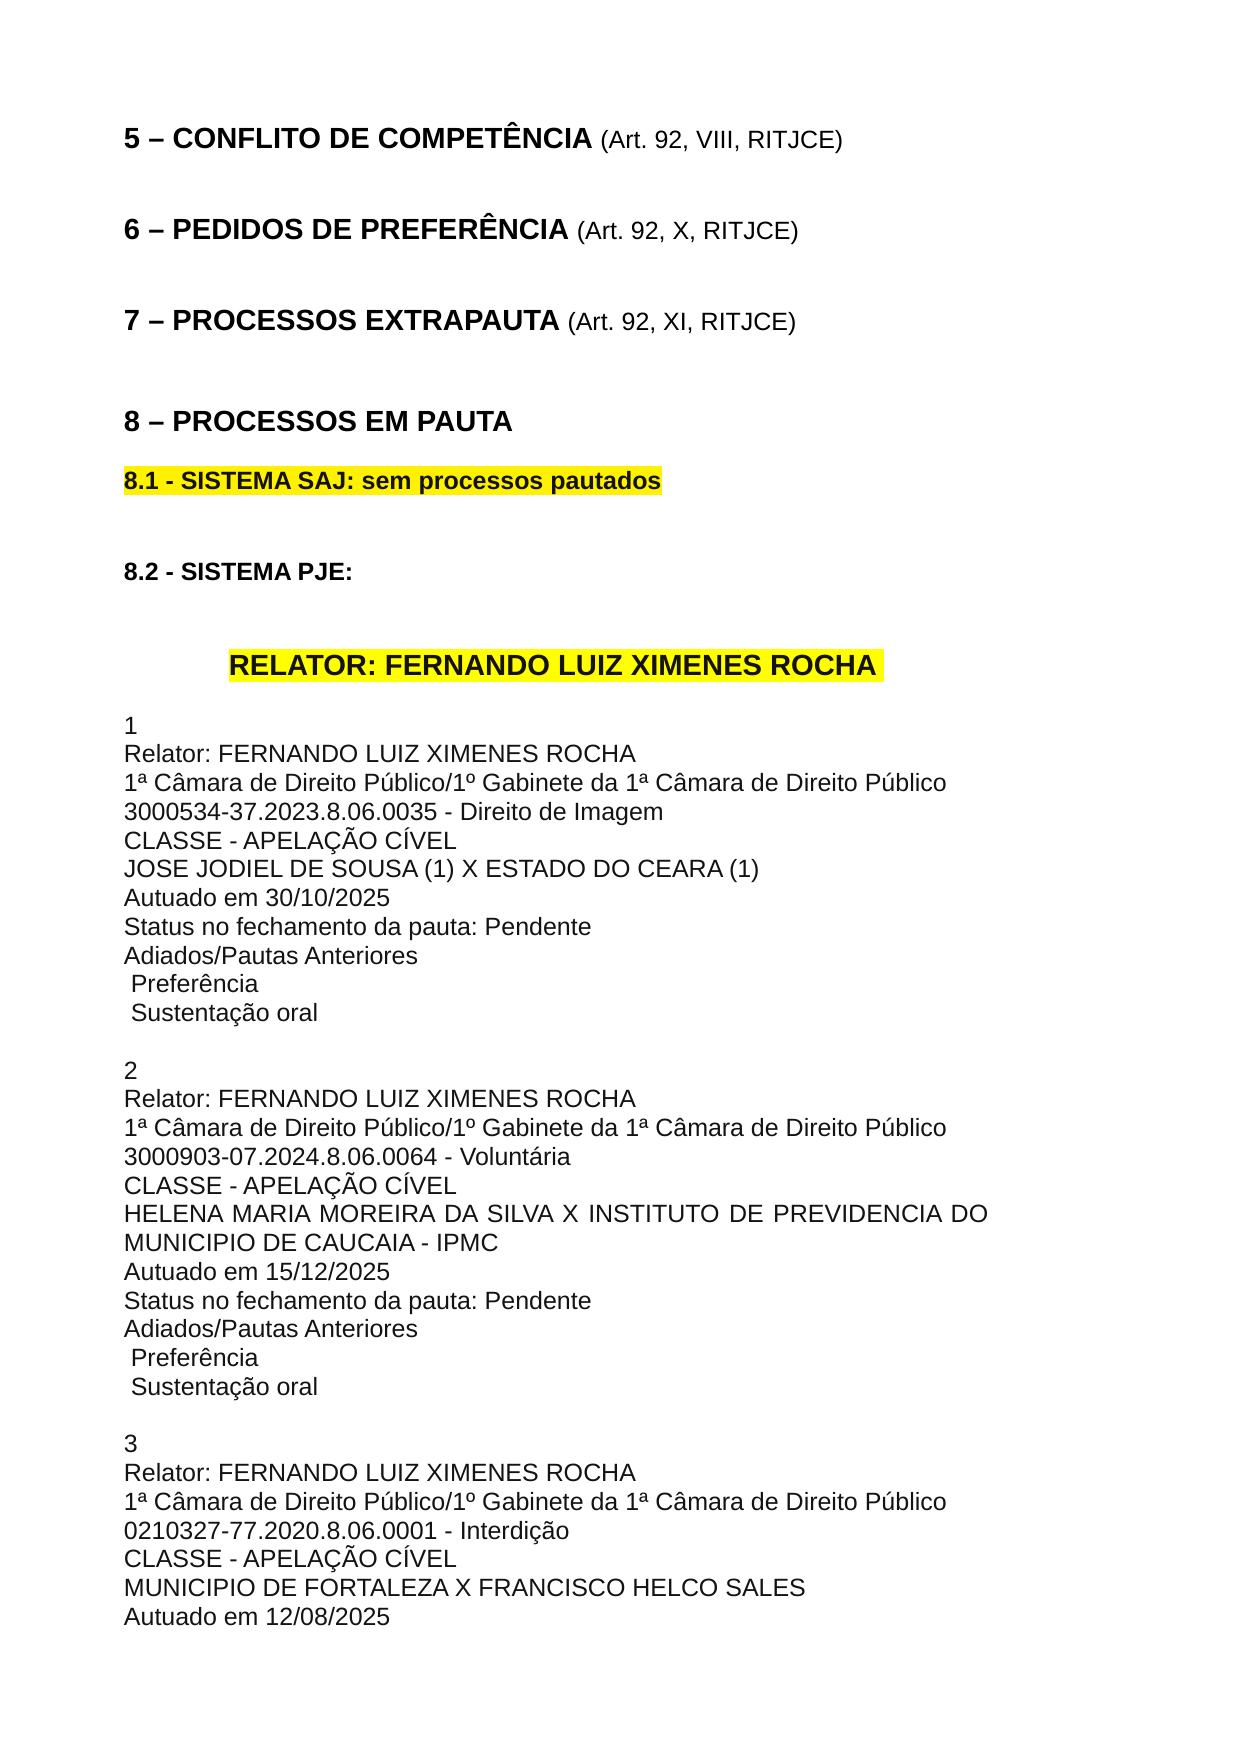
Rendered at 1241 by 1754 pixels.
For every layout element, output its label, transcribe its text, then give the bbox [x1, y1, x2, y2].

text 1ª Câmara de Direito Público/1º Gabinete da 1ª Câmara de Direito Público [124, 1487, 989, 1516]
text Relator: FERNANDO LUIZ XIMENES ROCHA [124, 739, 989, 768]
text 5 – CONFLITO DE COMPETÊNCIA (Art. 92, VIII, RITJCE) [124, 121, 989, 155]
text Relator: FERNANDO LUIZ XIMENES ROCHA [124, 1458, 989, 1487]
text Preferência [124, 1343, 989, 1372]
text Adiados/Pautas Anteriores [124, 1314, 989, 1343]
text 0210327-77.2020.8.06.0001 - Interdição [124, 1516, 989, 1544]
text Autuado em 15/12/2025 [124, 1257, 989, 1286]
text Preferência [124, 969, 989, 998]
text 6 – PEDIDOS DE PREFERÊNCIA (Art. 92, X, RITJCE) [124, 212, 989, 246]
text Relator: FERNANDO LUIZ XIMENES ROCHA [124, 1084, 989, 1113]
text 3000903-07.2024.8.06.0064 - Voluntária [124, 1142, 989, 1171]
text Status no fechamento da pauta: Pendente [124, 912, 989, 941]
text 1ª Câmara de Direito Público/1º Gabinete da 1ª Câmara de Direito Público [124, 768, 989, 797]
text CLASSE - APELAÇÃO CÍVEL [124, 1544, 989, 1573]
text JOSE JODIEL DE SOUSA (1) X ESTADO DO CEARA (1) [124, 854, 989, 883]
text 8 – PROCESSOS EM PAUTA [124, 404, 989, 438]
text MUNICIPIO DE FORTALEZA X FRANCISCO HELCO SALES [124, 1573, 989, 1602]
text 1ª Câmara de Direito Público/1º Gabinete da 1ª Câmara de Direito Público [124, 1113, 989, 1142]
text 8.2 - SISTEMA PJE: [124, 557, 989, 586]
text 3000534-37.2023.8.06.0035 - Direito de Imagem [124, 797, 989, 826]
text Autuado em 12/08/2025 [124, 1602, 989, 1631]
text Autuado em 30/10/2025 [124, 883, 989, 912]
text Sustentação oral [124, 1372, 989, 1401]
text 1 [124, 711, 989, 739]
text Sustentação oral [124, 998, 989, 1027]
text 7 – PROCESSOS EXTRAPAUTA (Art. 92, XI, RITJCE) [124, 303, 989, 337]
text HELENA MARIA MOREIRA DA SILVA X INSTITUTO DE PREVIDENCIA DO MUNICIPIO DE CAUCAIA - IPMC [124, 1199, 989, 1257]
text RELATOR: FERNANDO LUIZ XIMENES ROCHA [124, 648, 989, 682]
text 8.1 - SISTEMA SAJ: sem processos pautados [124, 466, 989, 495]
text Status no fechamento da pauta: Pendente [124, 1286, 989, 1314]
text CLASSE - APELAÇÃO CÍVEL [124, 1171, 989, 1199]
text CLASSE - APELAÇÃO CÍVEL [124, 826, 989, 854]
text Adiados/Pautas Anteriores [124, 941, 989, 969]
text 3 [124, 1429, 989, 1458]
text 2 [124, 1056, 989, 1084]
